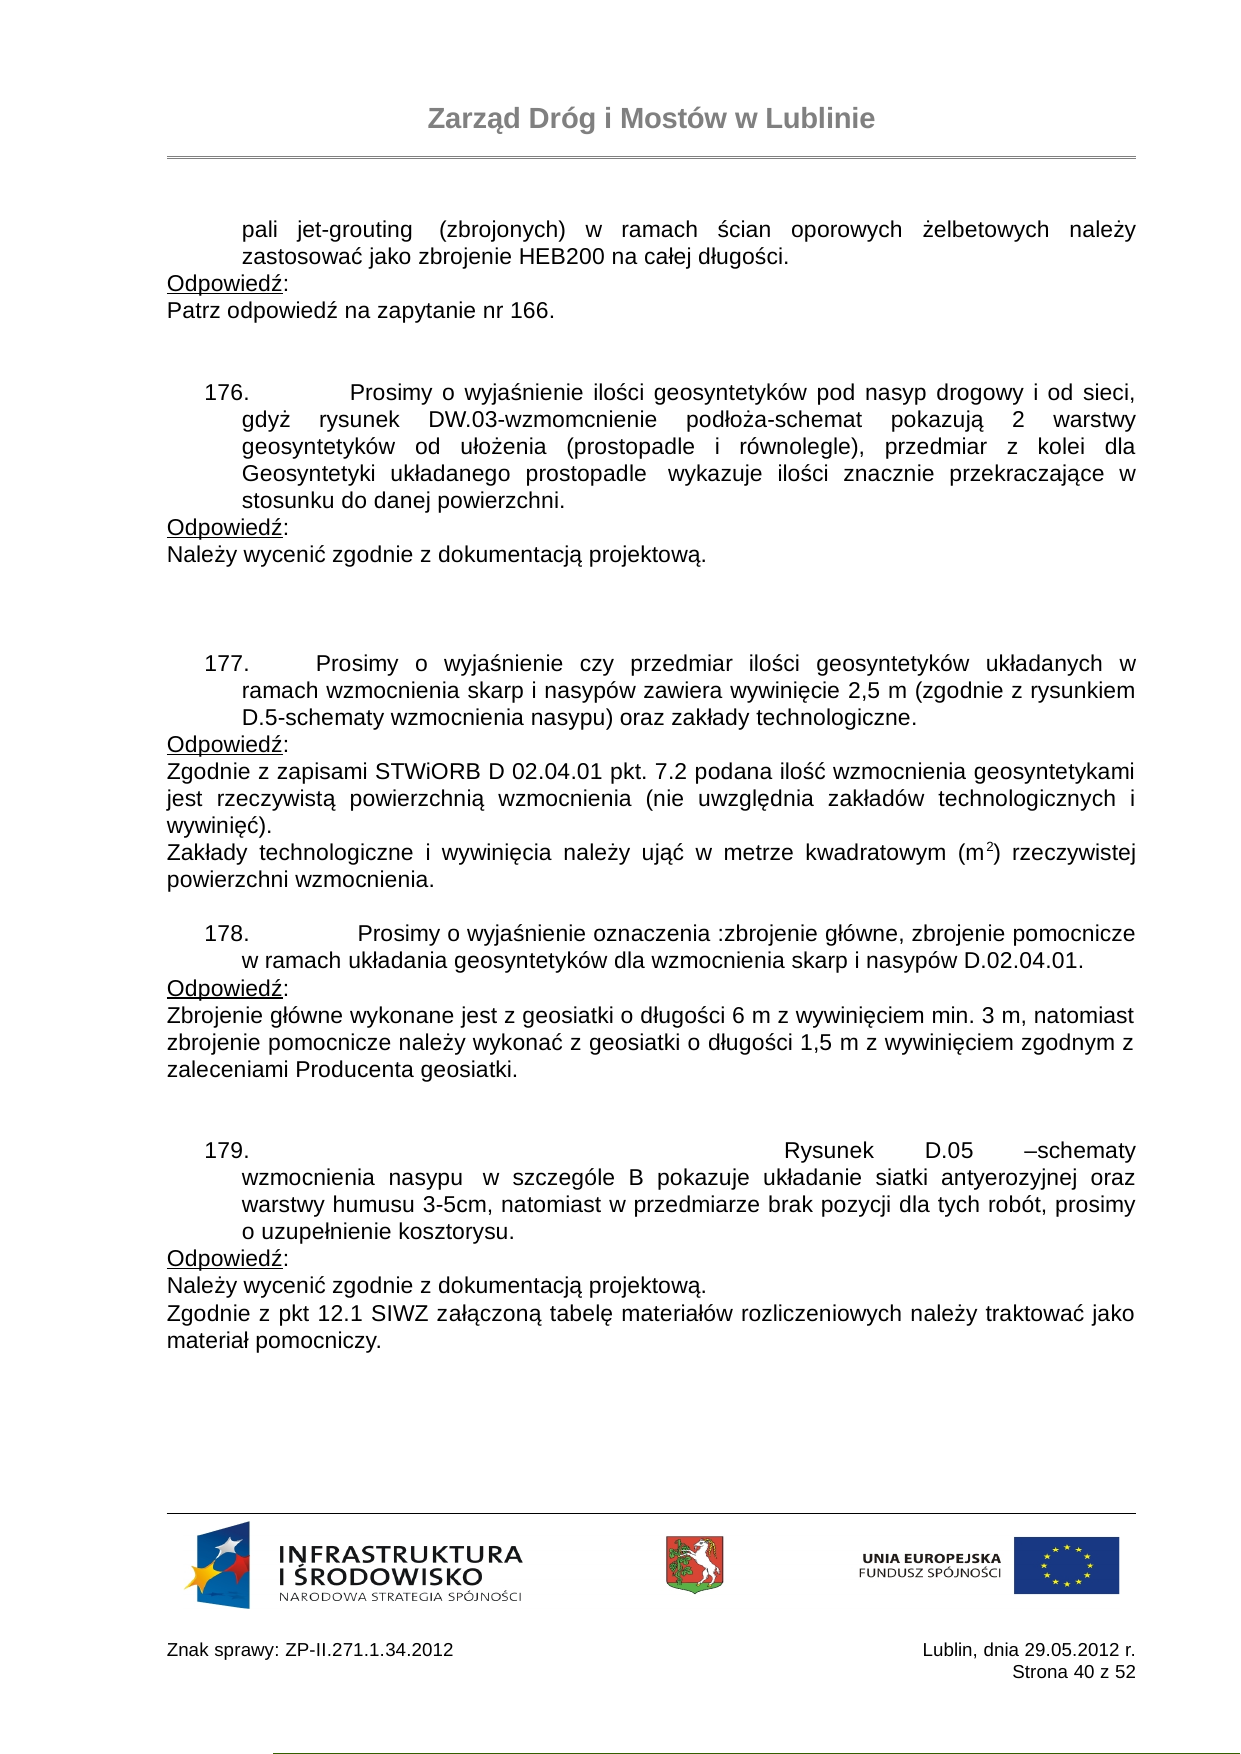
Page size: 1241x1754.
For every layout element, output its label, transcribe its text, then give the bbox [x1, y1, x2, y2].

text Należy wycenić zgodnie z dokumentacją projektową. [167, 1272, 1136, 1299]
list Rysunek D.05 –schematy wzmocnienia nasypu w szczególe B pokazuje układanie siatki antyerozyjnej oraz warstwy humusu 3-5cm, natomiast w przedmiarze brak pozycji dla tych robót, prosimy o uzupełnienie kosztorysu. [204, 1136, 1136, 1245]
list Zbrojenie główne wykonane jest z geosiatki o długości 6 m z wywinięciem min. 3 m, natomiast zbrojenie pomocnicze należy wykonać z geosiatki o długości 1,5 m z wywinięciem zgodnym z zaleceniami Producenta geosiatki. [167, 1001, 1136, 1082]
list Prosimy o wyjaśnienie oznaczenia :zbrojenie główne, zbrojenie pomocnicze w ramach układania geosyntetyków dla wzmocnienia skarp i nasypów D.02.04.01. [204, 920, 1136, 974]
list Należy wycenić zgodnie z dokumentacją projektową. [167, 541, 1136, 568]
list Odpowiedź: [167, 270, 1136, 297]
list Prosimy o wyjaśnienie czy przedmiar ilości geosyntetyków układanych w ramach wzmocnienia skarp i nasypów zawiera wywinięcie 2,5 m (zgodnie z rysunkiem D.5-schematy wzmocnienia nasypu) oraz zakłady technologiczne. [204, 649, 1136, 730]
text Zakłady technologiczne i wywinięcia należy ująć w metrze kwadratowym (m2) rzeczywistej powierzchni wzmocnienia. [167, 838, 1136, 893]
list Odpowiedź: [167, 1245, 1136, 1272]
list Patrz odpowiedź na zapytanie nr 166. [167, 297, 1136, 324]
list Odpowiedź: [167, 730, 1136, 757]
list Zgodnie z zapisami STWiORB D 02.04.01 pkt. 7.2 podana ilość wzmocnienia geosyntetykami jest rzeczywistą powierzchnią wzmocnienia (nie uwzględnia zakładów technologicznych i wywinięć). [167, 757, 1136, 838]
list Odpowiedź: [167, 974, 1136, 1001]
list Zgodnie z pkt 12.1 SIWZ załączoną tabelę materiałów rozliczeniowych należy traktować jako materiał pomocniczy. [167, 1299, 1136, 1353]
list pali jet-grouting (zbrojonych) w ramach ścian oporowych żelbetowych należy zastosować jako zbrojenie HEB200 na całej długości. [204, 216, 1136, 270]
list Odpowiedź: [167, 513, 1136, 541]
list Prosimy o wyjaśnienie ilości geosyntetyków pod nasyp drogowy i od sieci, gdyż rysunek DW.03-wzmomcnienie podłoża-schemat pokazują 2 warstwy geosyntetyków od ułożenia (prostopadle i równolegle), przedmiar z kolei dla Geosyntetyki układanego prostopadle wykazuje ilości znacznie przekraczające w stosunku do danej powierzchni. [204, 378, 1136, 513]
picture [183, 1521, 1120, 1609]
